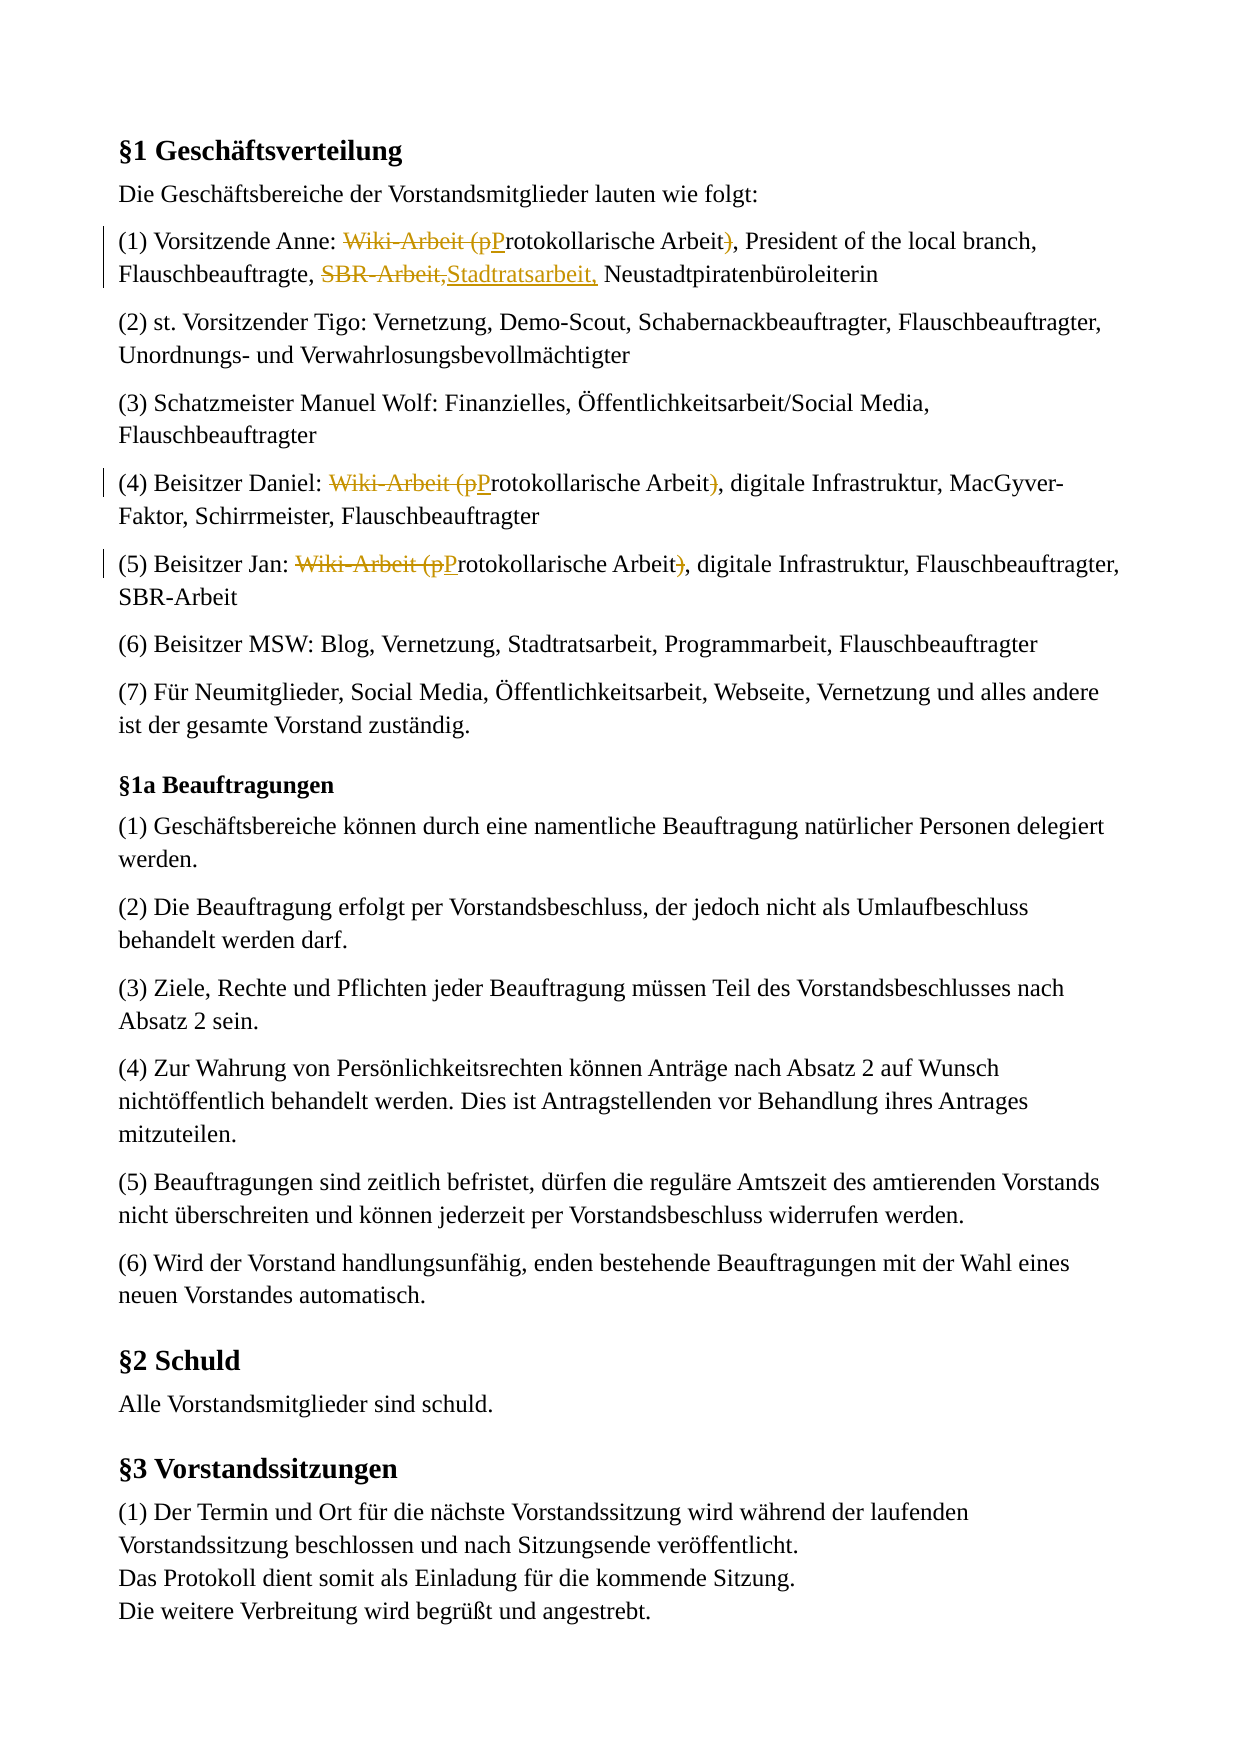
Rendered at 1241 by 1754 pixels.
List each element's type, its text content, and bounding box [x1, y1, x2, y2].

text (5) Beauftragungen sind zeitlich befristet, dürfen die reguläre Amtszeit des amtierenden Vorstands nicht überschreiten und können jederzeit per Vorstandsbeschluss widerrufen werden. [118, 1167, 1122, 1229]
text (4) Beisitzer Daniel: Protokollarische Arbeit, digitale Infrastruktur, MacGyver-Faktor, Schirrmeister, Flauschbeauftragter [118, 468, 1122, 530]
text (3) Ziele, Rechte und Pflichten jeder Beauftragung müssen Teil des Vorstandsbeschlusses nach Absatz 2 sein. [118, 973, 1122, 1034]
subtitle §1 Geschäftsverteilung [118, 133, 1122, 166]
text (6) Wird der Vorstand handlungsunfähig, enden bestehende Beauftragungen mit der Wahl eines neuen Vorstandes automatisch. [118, 1248, 1122, 1309]
text (1) Der Termin und Ort für die nächste Vorstandssitzung wird während der laufenden Vorstandssitzung beschlossen und nach Sitzungsende veröffentlicht. Das Protokoll dient somit als Einladung für die kommende Sitzung. Die weitere Verbreitung wird begrüßt und angestrebt. [118, 1497, 1122, 1625]
subtitle §1a Beauftragungen [118, 770, 1122, 799]
text (1) Geschäftsbereiche können durch eine namentliche Beauftragung natürlicher Personen delegiert werden. [118, 811, 1122, 873]
text Die Geschäftsbereiche der Vorstandsmitglieder lauten wie folgt: [118, 179, 1122, 207]
text (4) Zur Wahrung von Persönlichkeitsrechten können Anträge nach Absatz 2 auf Wunsch nichtöffentlich behandelt werden. Dies ist Antragstellenden vor Behandlung ihres Antrages mitzuteilen. [118, 1053, 1122, 1148]
text (7) Für Neumitglieder, Social Media, Öffentlichkeitsarbeit, Webseite, Vernetzung und alles andere ist der gesamte Vorstand zuständig. [118, 677, 1122, 739]
text (6) Beisitzer MSW: Blog, Vernetzung, Stadtratsarbeit, Programmarbeit, Flauschbeauftragter [118, 629, 1122, 658]
subtitle §2 Schuld [118, 1343, 1122, 1376]
text (5) Beisitzer Jan: Protokollarische Arbeit, digitale Infrastruktur, Flauschbeauftragter, SBR-Arbeit [118, 549, 1122, 611]
text Alle Vorstandsmitglieder sind schuld. [118, 1389, 1122, 1418]
text (2) Die Beauftragung erfolgt per Vorstandsbeschluss, der jedoch nicht als Umlaufbeschluss behandelt werden darf. [118, 892, 1122, 954]
text (2) st. Vorsitzender Tigo: Vernetzung, Demo-Scout, Schabernackbeauftragter, Flauschbeauftragter, Unordnungs- und Verwahrlosungsbevollmächtigter [118, 307, 1122, 369]
text (1) Vorsitzende Anne: Protokollarische Arbeit, President of the local branch, Flauschbeauftragte, Stadtratsarbeit, Neustadtpiratenbüroleiterin [118, 226, 1122, 288]
text (3) Schatzmeister Manuel Wolf: Finanzielles, Öffentlichkeitsarbeit/Social Media, Flauschbeauftragter [118, 388, 1122, 449]
subtitle §3 Vorstandssitzungen [118, 1451, 1122, 1484]
